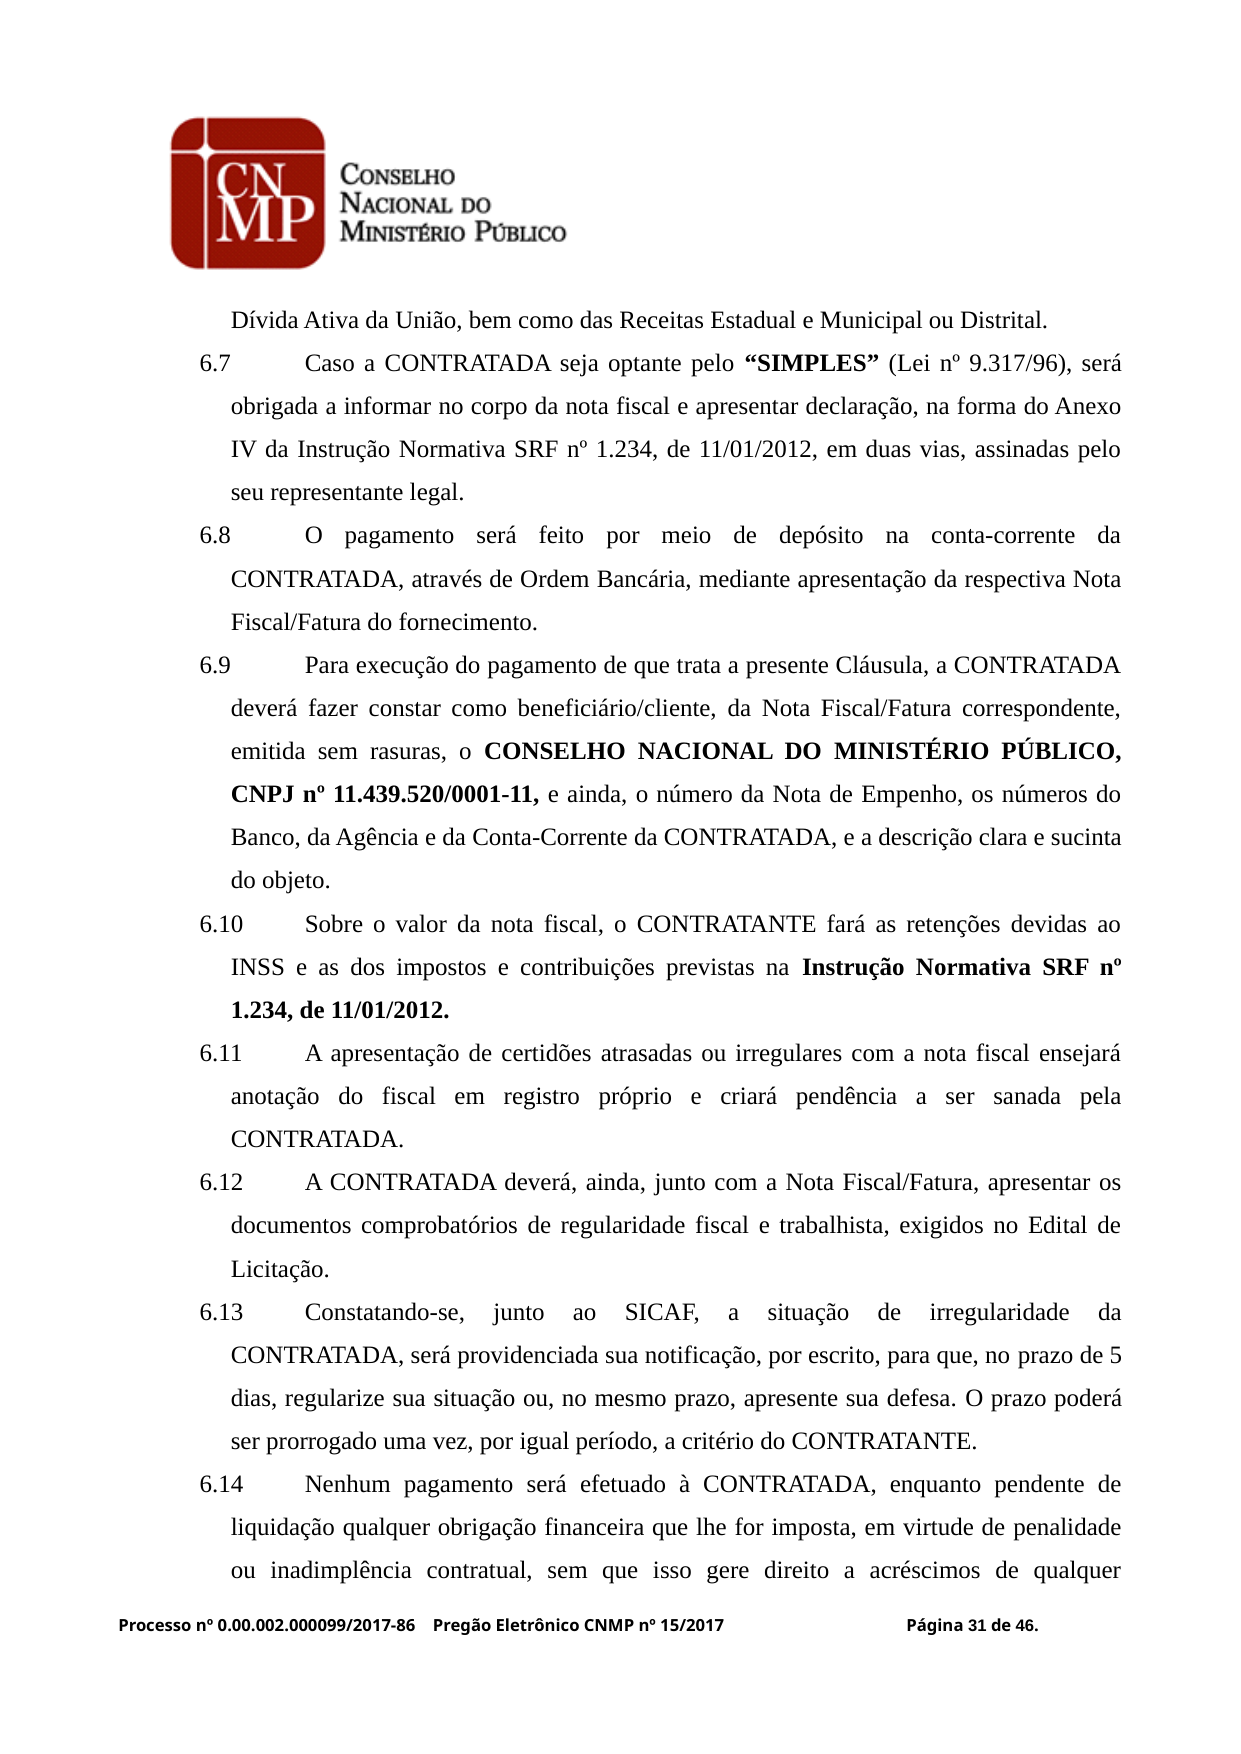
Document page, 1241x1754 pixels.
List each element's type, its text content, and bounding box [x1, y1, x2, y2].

list Sobre o valor da nota fiscal, o CONTRATANTE fará as retenções devidas ao INSS e as dos impostos e contribuições previstas na Instrução Normativa SRF nº 1.234, de 11/01/2012. [193, 909, 1122, 1024]
list Nenhum pagamento será efetuado à CONTRATADA, enquanto pendente de liquidação qualquer obrigação financeira que lhe for imposta, em virtude de penalidade ou inadimplência contratual, sem que isso gere direito a acréscimos de qualquer [193, 1469, 1122, 1584]
list Constatando-se, junto ao SICAF, a situação de irregularidade da CONTRATADA, será providenciada sua notificação, por escrito, para que, no prazo de 5 dias, regularize sua situação ou, no mesmo prazo, apresente sua defesa. O prazo poderá ser prorrogado uma vez, por igual período, a critério do CONTRATANTE. [193, 1297, 1122, 1455]
list O pagamento será feito por meio de depósito na conta-corrente da CONTRATADA, através de Ordem Bancária, mediante apresentação da respectiva Nota Fiscal/Fatura do fornecimento. [193, 521, 1122, 636]
list A apresentação de certidões atrasadas ou irregulares com a nota fiscal ensejará anotação do fiscal em registro próprio e criará pendência a ser sanada pela CONTRATADA. [193, 1038, 1122, 1153]
list A CONTRATADA deverá, ainda, junto com a Nota Fiscal/Fatura, apresentar os documentos comprobatórios de regularidade fiscal e trabalhista, exigidos no Edital de Licitação. [193, 1167, 1122, 1282]
list Para execução do pagamento de que trata a presente Cláusula, a CONTRATADA deverá fazer constar como beneficiário/cliente, da Nota Fiscal/Fatura correspondente, emitida sem rasuras, o CONSELHO NACIONAL DO MINISTÉRIO PÚBLICO, CNPJ nº 11.439.520/0001-11, e ainda, o número da Nota de Empenho, os números do Banco, da Agência e da Conta-Corrente da CONTRATADA, e a descrição clara e sucinta do objeto. [193, 650, 1122, 894]
list Caso a CONTRATADA seja optante pelo “SIMPLES” (Lei nº 9.317/96), será obrigada a informar no corpo da nota fiscal e apresentar declaração, na forma do Anexo IV da Instrução Normativa SRF nº 1.234, de 11/01/2012, em duas vias, assinadas pelo seu representante legal. [193, 348, 1122, 506]
list Dívida Ativa da União, bem como das Receitas Estadual e Municipal ou Distrital. [193, 305, 1122, 334]
